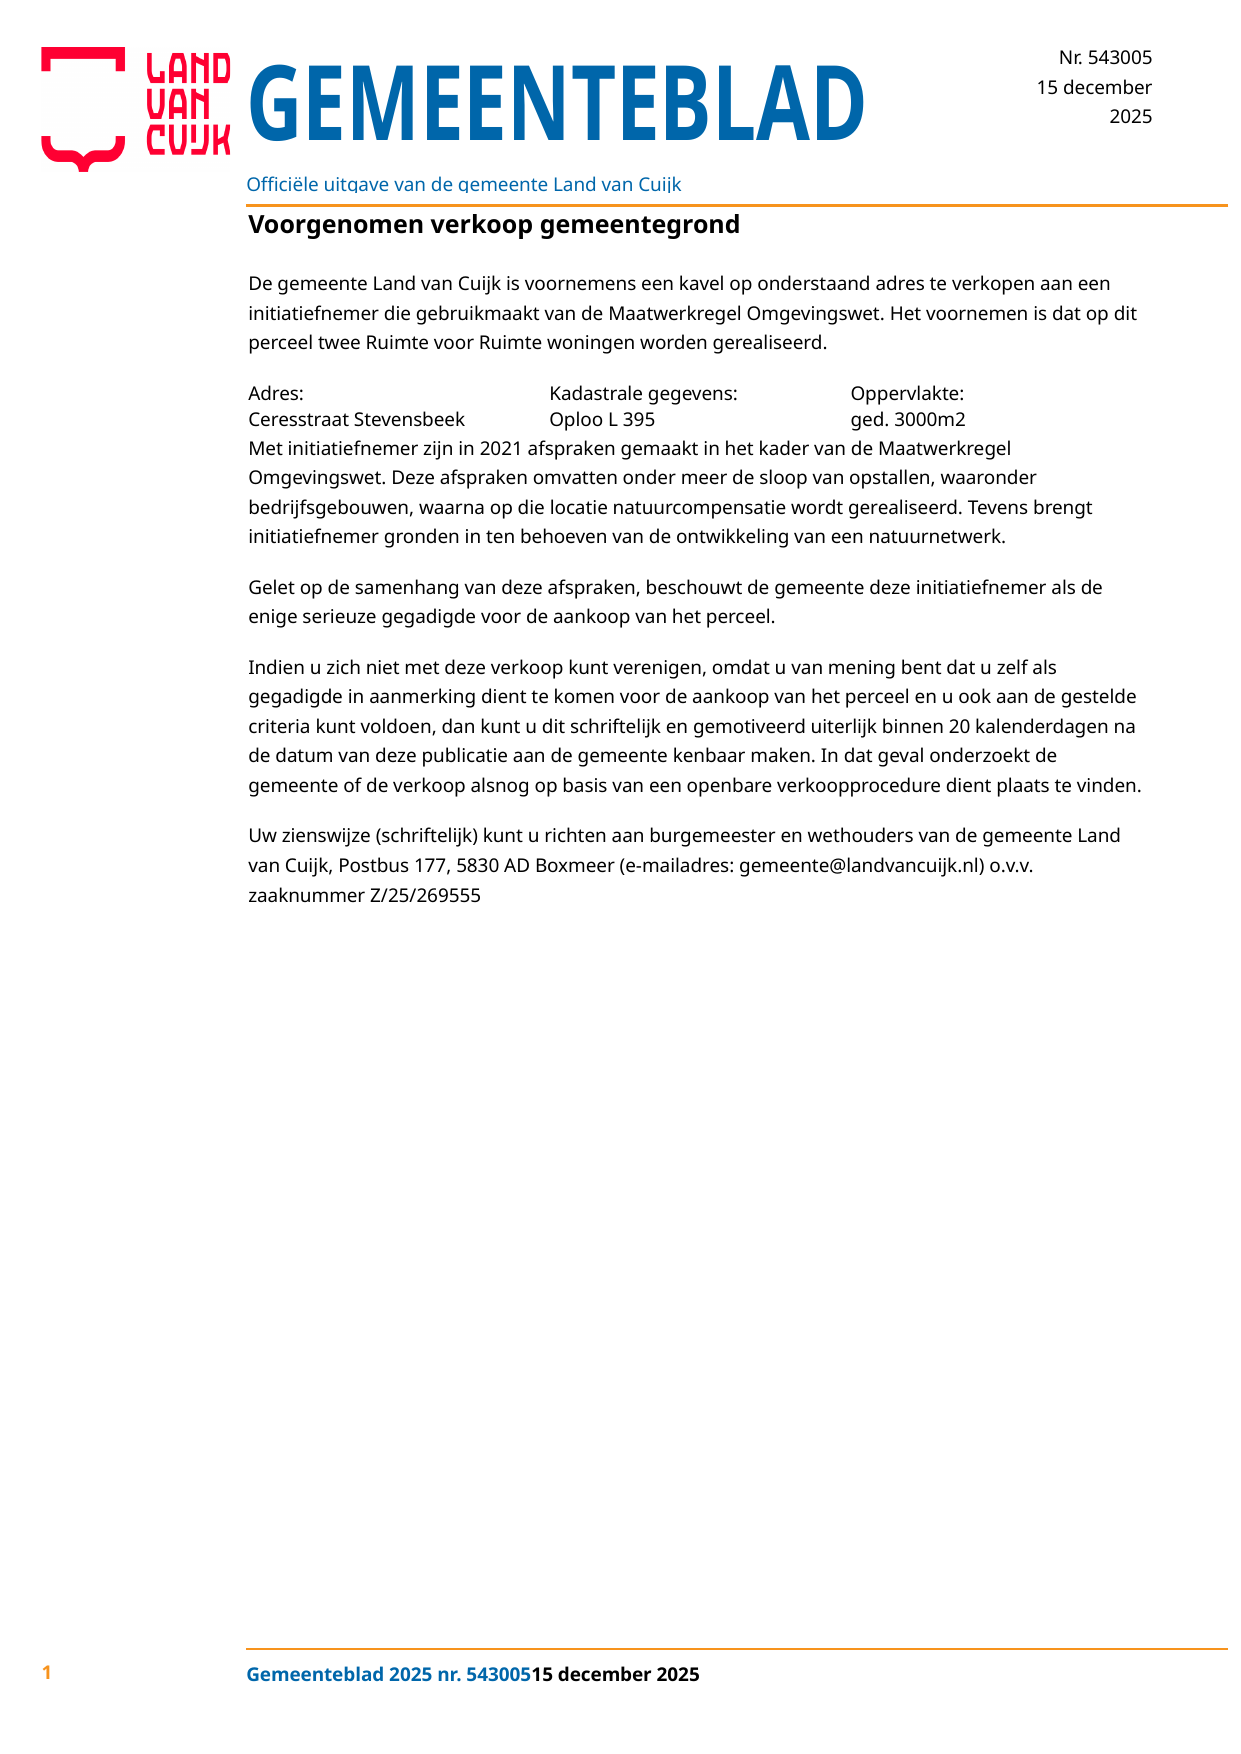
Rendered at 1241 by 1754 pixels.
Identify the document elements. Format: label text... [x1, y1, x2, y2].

table_header Adres: [248, 380, 549, 406]
text Met initiatiefnemer zijn in 2021 afspraken gemaakt in het kader van de Maatwerkregel Omgevingswet. Deze afspraken omvatten onder meer de sloop van opstallen, waaronder bedrijfsgebouwen, waarna op die locatie natuurcompensatie wordt gerealiseerd. Tevens brengt initiatiefnemer gronden in ten behoeven van de ontwikkeling van een natuurnetwerk. [248, 435, 1152, 549]
table_header Oppervlakte: [850, 380, 1152, 406]
table_cell ged. 3000m2 [850, 406, 1152, 431]
text Gelet op de samenhang van deze afspraken, beschouwt de gemeente deze initiatiefnemer als de enige serieuze gegadigde voor de aankoop van het perceel. [248, 574, 1152, 629]
table_cell Ceresstraat Stevensbeek [248, 406, 549, 431]
picture [41, 47, 231, 172]
table_header Kadastrale gegevens: [549, 380, 850, 406]
text De gemeente Land van Cuijk is voornemens een kavel op onderstaand adres te verkopen aan een initiatiefnemer die gebruikmaakt van de Maatwerkregel Omgevingswet. Het voornemen is dat op dit perceel twee Ruimte voor Ruimte woningen worden gerealiseerd. [248, 270, 1152, 355]
text Uw zienswijze (schriftelijk) kunt u richten aan burgemeester en wethouders van de gemeente Land van Cuijk, Postbus 177, 5830 AD Boxmeer (e-mailadres: gemeente@landvancuijk.nl) o.v.v. zaaknummer Z/25/269555 [248, 823, 1152, 907]
text Indien u zich niet met deze verkoop kunt verenigen, omdat u van mening bent dat u zelf als gegadigde in aanmerking dient te komen voor de aankoop van het perceel en u ook aan de gestelde criteria kunt voldoen, dan kunt u dit schriftelijk en gemotiveerd uiterlijk binnen 20 kalenderdagen na de datum van deze publicatie aan de gemeente kenbaar maken. In dat geval onderzoekt de gemeente of de verkoop alsnog op basis van een openbare verkoopprocedure dient plaats te vinden. [248, 654, 1152, 798]
text Voorgenomen verkoop gemeentegrond [248, 207, 1152, 241]
table_cell Oploo L 395 [549, 406, 850, 431]
